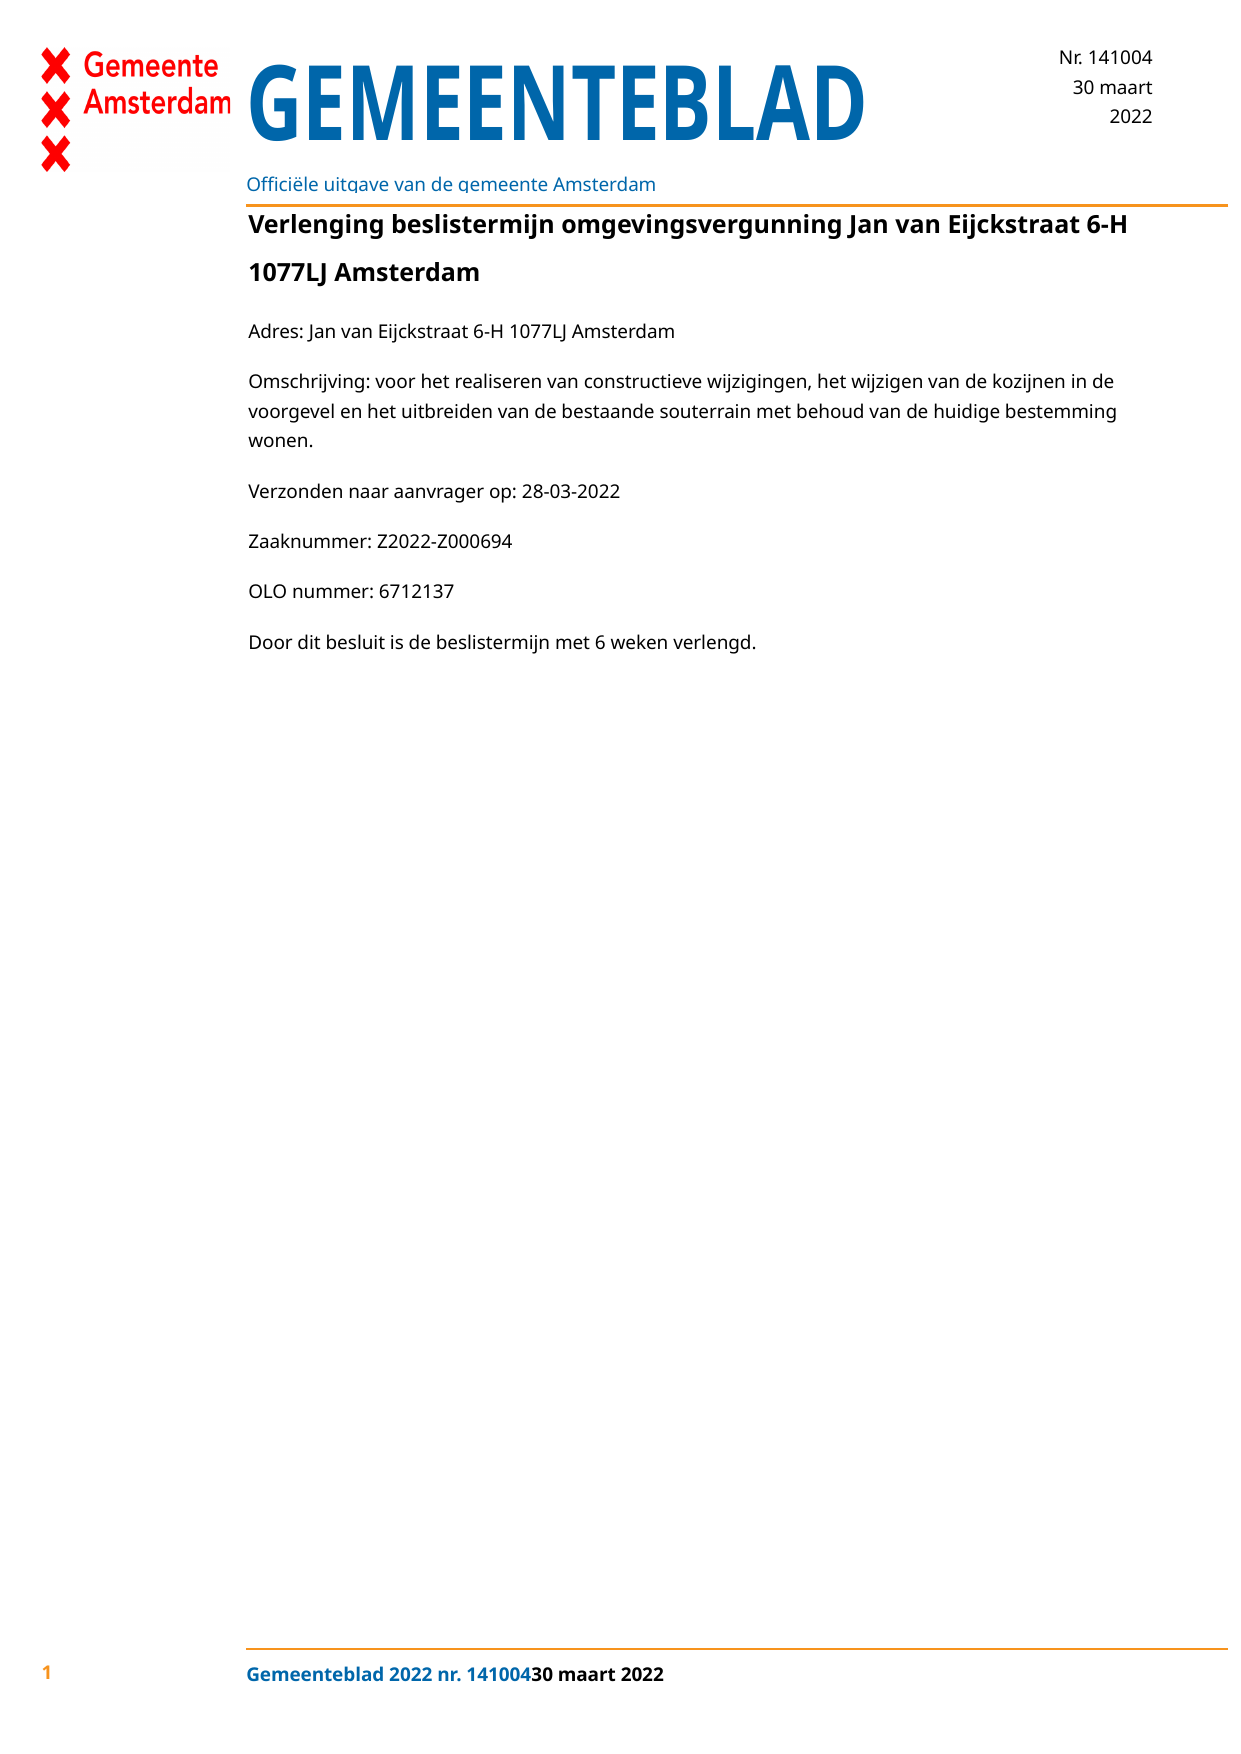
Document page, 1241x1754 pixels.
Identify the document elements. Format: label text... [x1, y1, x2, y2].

picture [41, 47, 231, 172]
text Verlenging beslistermijn omgevingsvergunning Jan van Eijckstraat 6-H 1077LJ Amsterdam [248, 207, 1152, 288]
text Door dit besluit is de beslistermijn met 6 weken verlengd. [248, 629, 1152, 655]
text Verzonden naar aanvrager op: 28-03-2022 [248, 478, 1152, 504]
text Zaaknummer: Z2022-Z000694 [248, 528, 1152, 554]
text OLO nummer: 6712137 [248, 579, 1152, 604]
text Adres: Jan van Eijckstraat 6-H 1077LJ Amsterdam [248, 318, 1152, 344]
text Omschrijving: voor het realiseren van constructieve wijzigingen, het wijzigen van de kozijnen in de voorgevel en het uitbreiden van de bestaande souterrain met behoud van de huidige bestemming wonen. [248, 368, 1152, 453]
